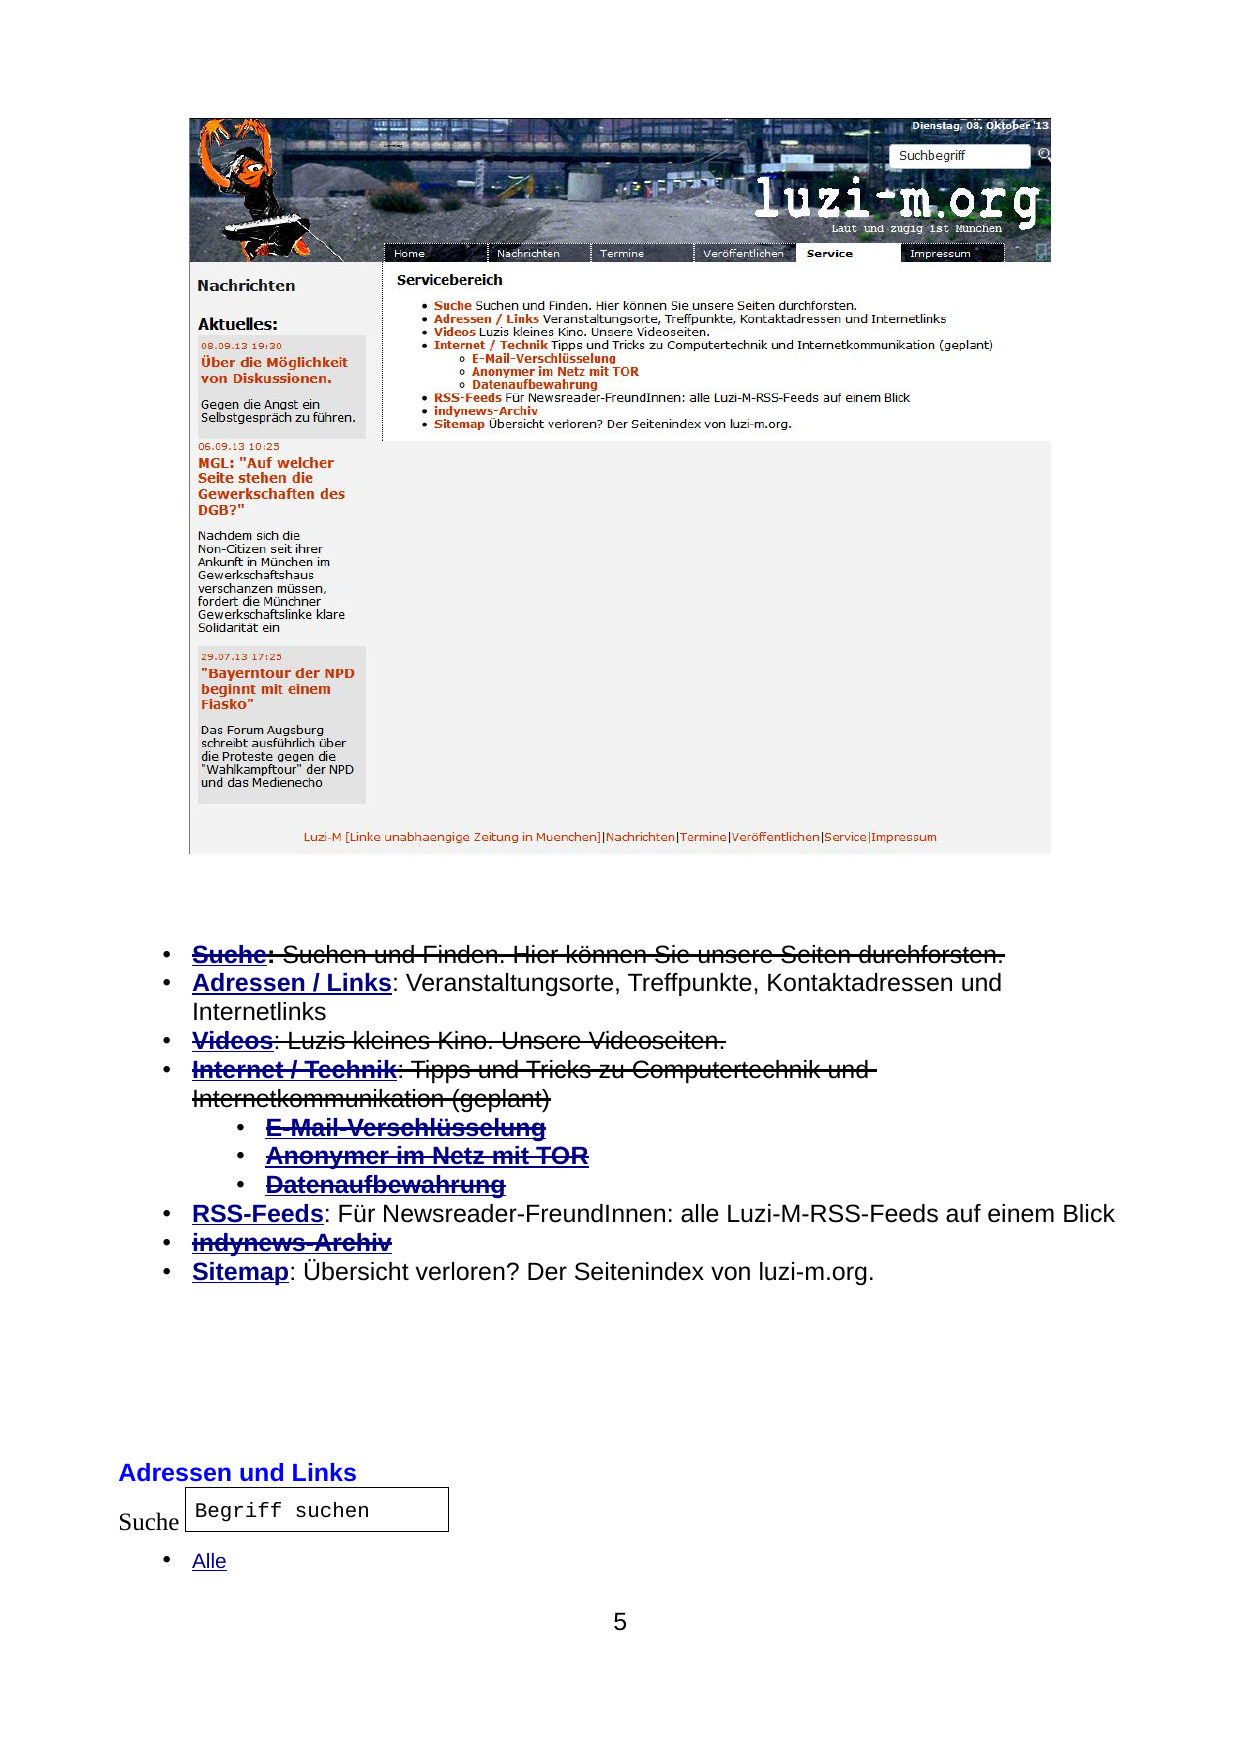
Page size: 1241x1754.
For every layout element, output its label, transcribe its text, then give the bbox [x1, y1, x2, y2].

list E-Mail-Verschlüsselung [236, 1112, 1122, 1141]
list Adressen / Links: Veranstaltungsorte, Treffpunkte, Kontaktadressen und Internetlinks [162, 968, 1122, 1026]
text Suche [118, 1487, 1122, 1536]
list Videos: Luzis kleines Kino. Unsere Videoseiten. [162, 1026, 1122, 1055]
list Anonymer im Netz mit TOR [236, 1141, 1122, 1170]
list Sitemap: Übersicht verloren? Der Seitenindex von luzi-m.org. [162, 1257, 1122, 1286]
list Internet / Technik: Tipps und Tricks zu Computertechnik und Internetkommunikation (geplant) [162, 1055, 1122, 1112]
list RSS-Feeds: Für Newsreader-FreundInnen: alle Luzi-M-RSS-Feeds auf einem Blick [162, 1199, 1122, 1228]
list Suche: Suchen und Finden. Hier können Sie unsere Seiten durchforsten. [162, 939, 1122, 968]
list indynews-Archiv [162, 1228, 1122, 1257]
text Adressen und Links [118, 1458, 1122, 1487]
list Datenaufbewahrung [236, 1170, 1122, 1199]
picture [189, 118, 1051, 854]
list Alle [162, 1549, 1122, 1574]
